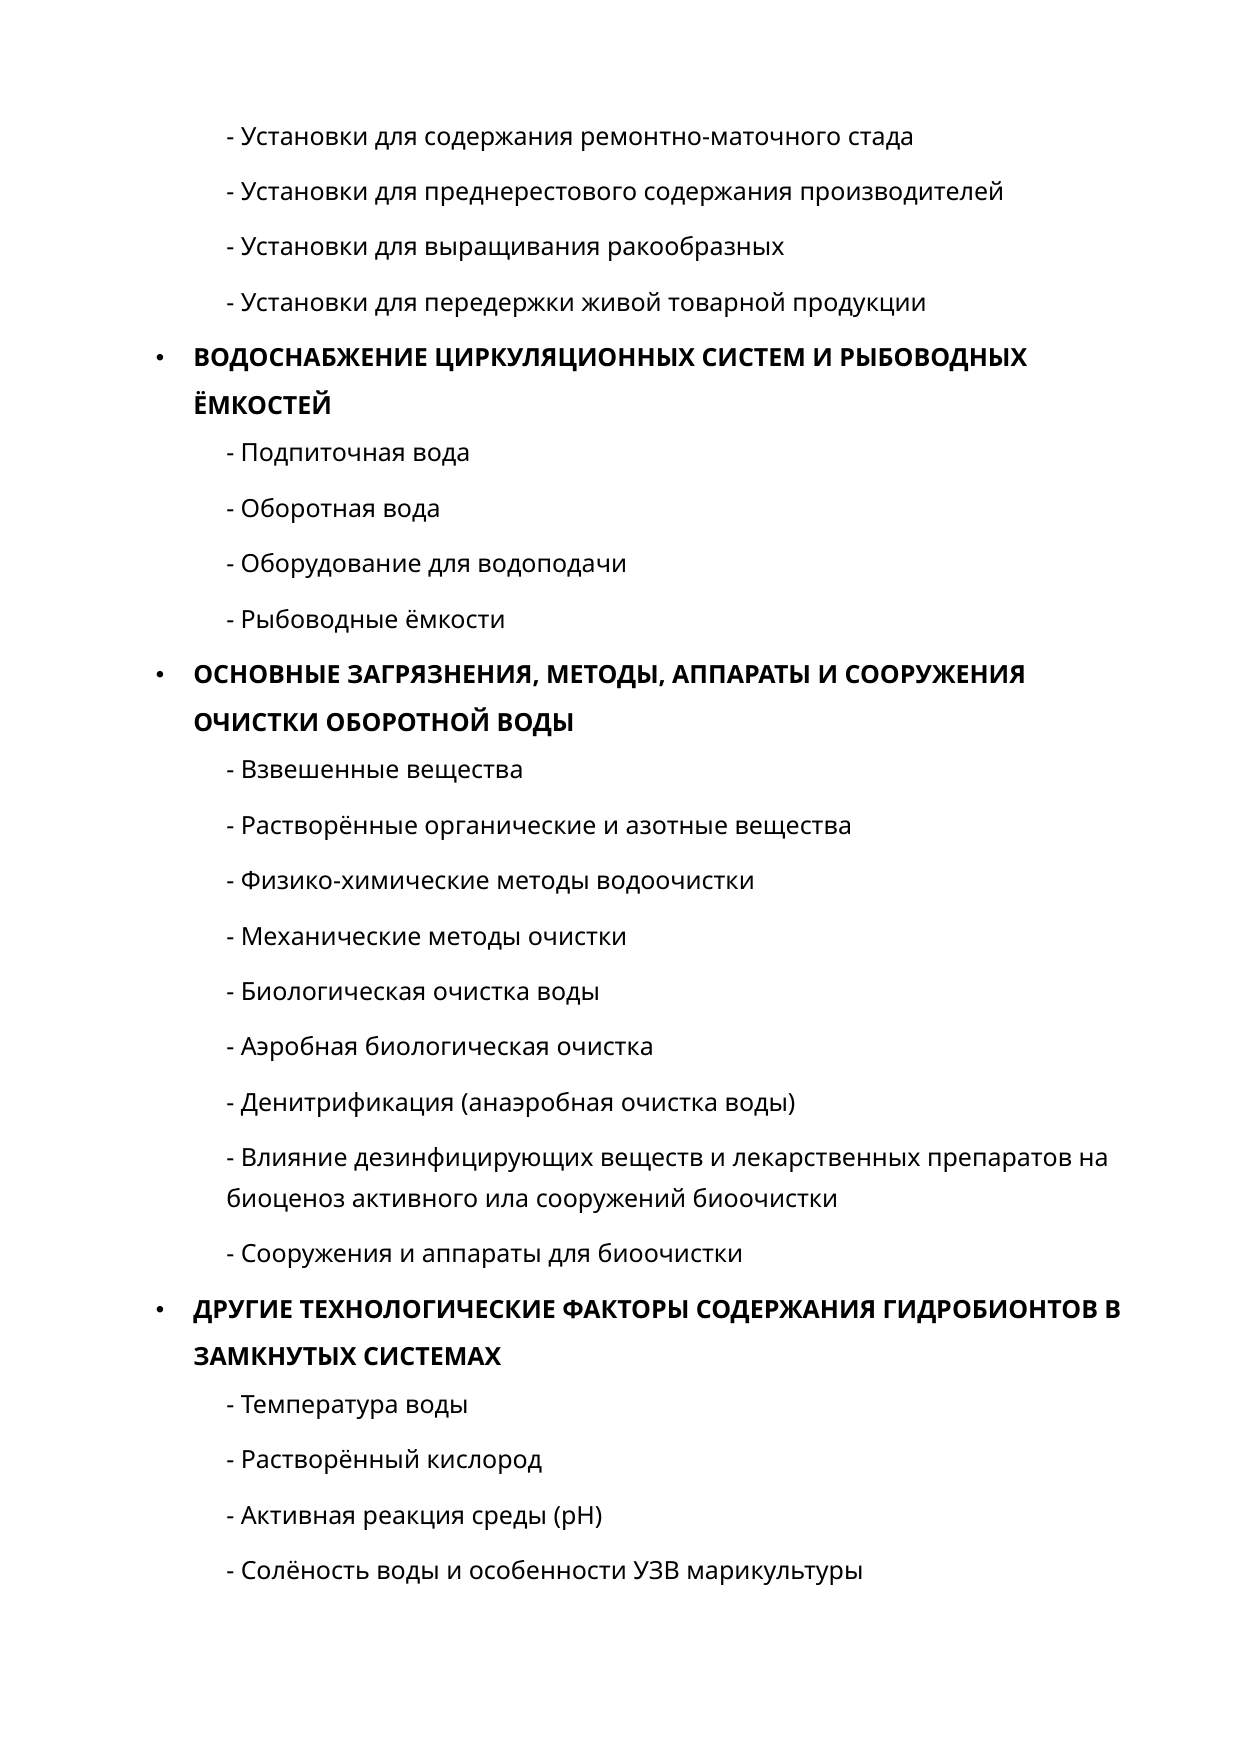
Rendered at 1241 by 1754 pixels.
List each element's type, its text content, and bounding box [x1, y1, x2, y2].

text - Рыбоводные ёмкости [226, 601, 1122, 635]
subtitle ДРУГИЕ ТЕХНОЛОГИЧЕСКИЕ ФАКТОРЫ СОДЕРЖАНИЯ ГИДРОБИОНТОВ В ЗАМКНУТЫХ СИСТЕМАХ [156, 1291, 1122, 1373]
text - Установки для преднерестового содержания производителей [226, 173, 1122, 208]
text - Аэробная биологическая очистка [226, 1029, 1122, 1063]
text - Механические методы очистки [226, 918, 1122, 952]
text - Солёность воды и особенности УЗВ марикультуры [226, 1553, 1122, 1587]
text - Растворённый кислород [226, 1442, 1122, 1476]
text - Влияние дезинфицирующих веществ и лекарственных препаратов на биоценоз активного ила сооружений биоочистки [226, 1140, 1122, 1215]
text - Физико-химические методы водоочистки [226, 863, 1122, 897]
text - Установки для выращивания ракообразных [226, 229, 1122, 263]
subtitle ВОДОСНАБЖЕНИЕ ЦИРКУЛЯЦИОННЫХ СИСТЕМ И РЫБОВОДНЫХ ЁМКОСТЕЙ [156, 340, 1122, 421]
text - Взвешенные вещества [226, 752, 1122, 786]
text - Биологическая очистка воды [226, 973, 1122, 1008]
text - Растворённые органические и азотные вещества [226, 807, 1122, 841]
text - Установки для содержания ремонтно-маточного стада [226, 118, 1122, 152]
text - Оборотная вода [226, 490, 1122, 524]
text - Установки для передержки живой товарной продукции [226, 284, 1122, 318]
text - Подпиточная вода [226, 435, 1122, 469]
text - Сооружения и аппараты для биоочистки [226, 1236, 1122, 1270]
text - Активная реакция среды (рН) [226, 1497, 1122, 1532]
text - Денитрификация (анаэробная очистка воды) [226, 1084, 1122, 1118]
text - Оборудование для водоподачи [226, 546, 1122, 580]
text - Температура воды [226, 1387, 1122, 1421]
subtitle ОСНОВНЫЕ ЗАГРЯЗНЕНИЯ, МЕТОДЫ, АППАРАТЫ И СООРУЖЕНИЯ ОЧИСТКИ ОБОРОТНОЙ ВОДЫ [156, 657, 1122, 738]
